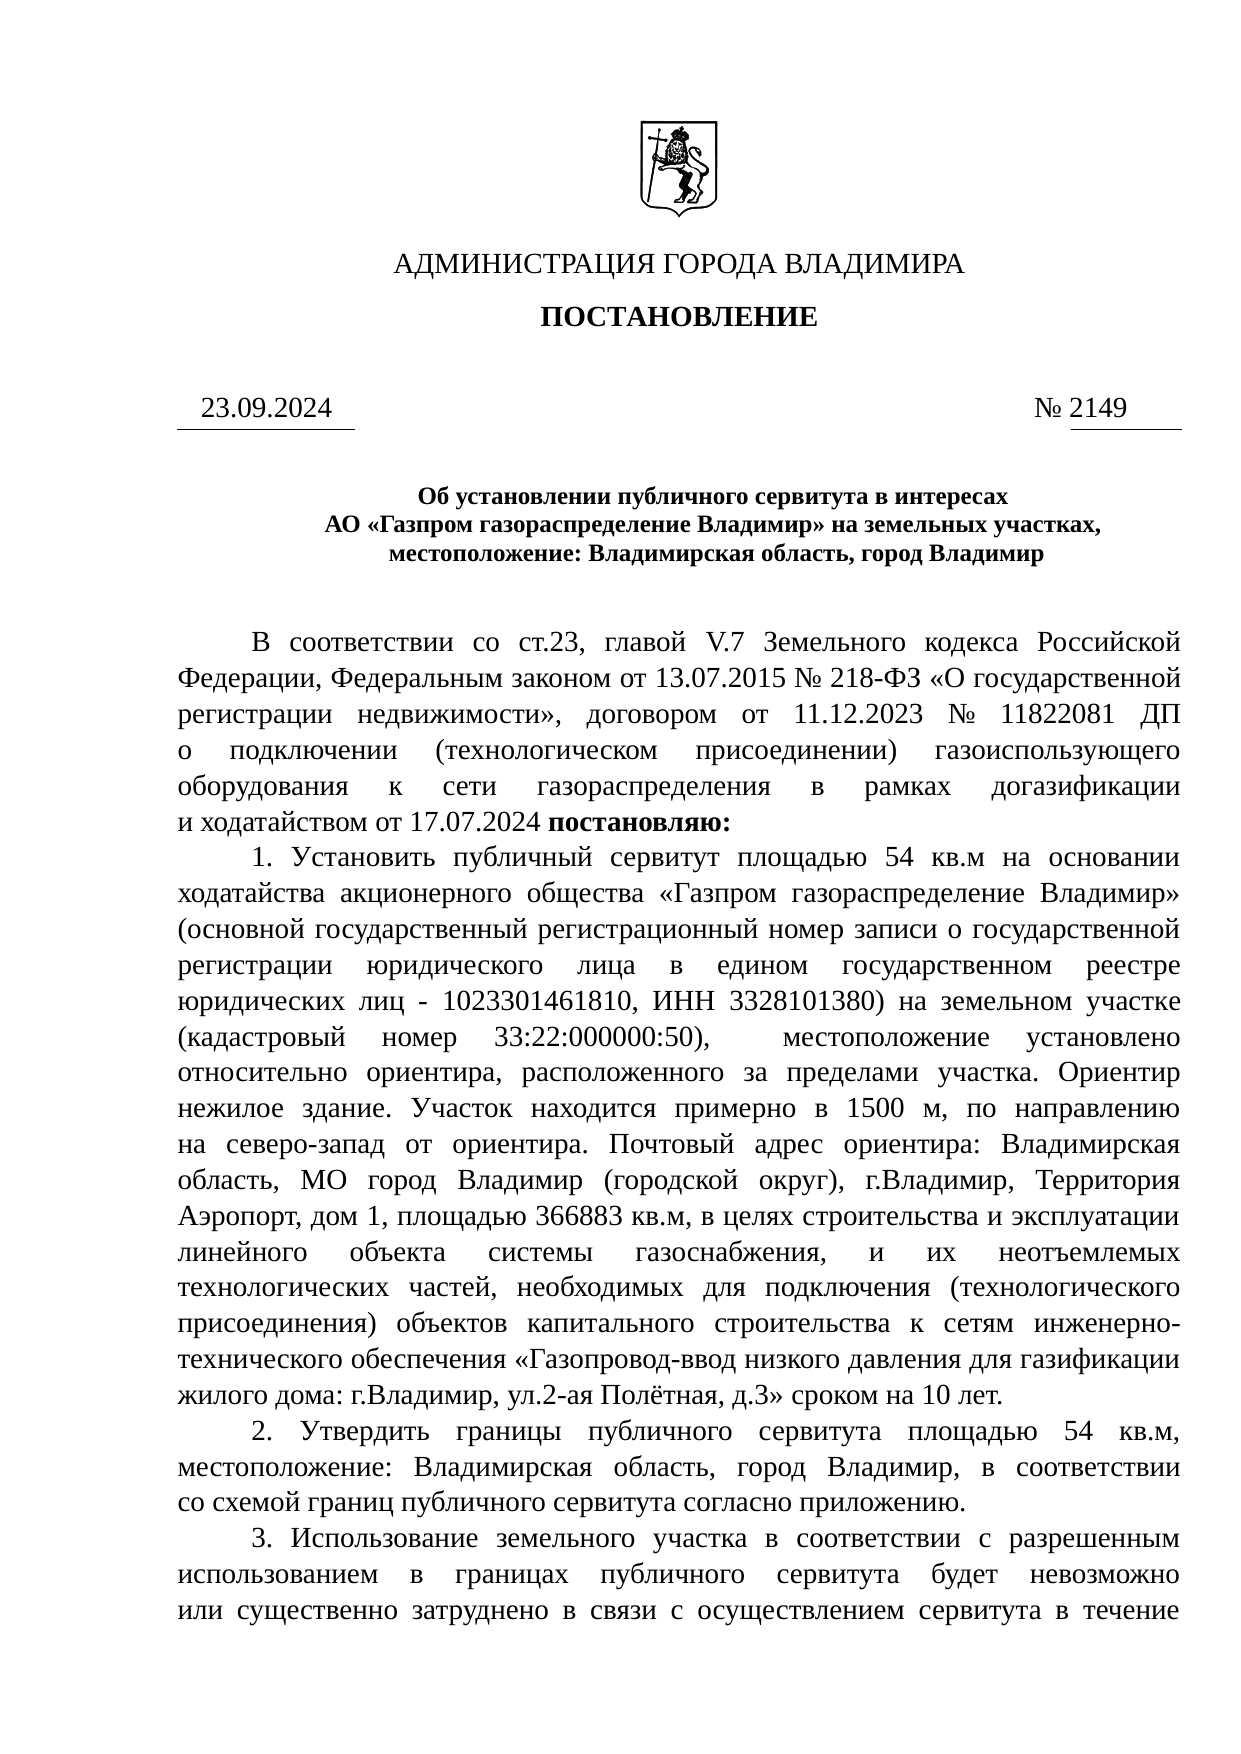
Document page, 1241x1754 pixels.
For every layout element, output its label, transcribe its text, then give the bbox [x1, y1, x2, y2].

text 2. Утвердить границы публичного сервитута площадью 54 кв.м, местоположение: Владимирская область, город Владимир, в соответствии со схемой границ публичного сервитута согласно приложению. [177, 1413, 1181, 1518]
picture [638, 118, 720, 218]
text АДМИНИСТРАЦИЯ ГОРОДА ВЛАДИМИРА [177, 246, 1181, 279]
text АО «Газпром газораспределение Владимир» на земельных участках, местоположение: Владимирская область, город Владимир [177, 509, 1181, 567]
text ПОСТАНОВЛЕНИЕ [177, 299, 1181, 332]
text Об установлении публичного сервитута в интересах [177, 481, 1181, 509]
text 3. Использование земельного участка в соответствии с разрешенным использованием в границах публичного сервитута будет невозможно или существенно затруднено в связи с осуществлением сервитута в течение [177, 1520, 1181, 1626]
table_header 23.09.2024 [178, 390, 355, 423]
text В соответствии со ст.23, главой V.7 Земельного кодекса Российской Федерации, Федеральным законом от 13.07.2015 № 218-ФЗ «О государственной регистрации недвижимости», договором от 11.12.2023 № 11822081 ДП о подключении (технологическом присоединении) газоиспользующего оборудования к сети газораспределения в рамках догазификации и ходатайством от 17.07.2024 постановляю: [177, 624, 1181, 837]
text 1. Установить публичный сервитут площадью 54 кв.м на основании ходатайства акционерного общества «Газпром газораспределение Владимир» (основной государственный регистрационный номер записи о государственной регистрации юридического лица в едином государственном реестре юридических лиц - 1023301461810, ИНН 3328101380) на земельном участке (кадастровый номер 33:22:000000:50), местоположение установлено относительно ориентира, расположенного за пределами участка. Ориентир нежилое здание. Участок находится примерно в 1500 м, по направлению на северо-запад от ориентира. Почтовый адрес ориентира: Владимирская область, МО город Владимир (городской округ), г.Владимир, Территория Аэропорт, дом 1, площадью 366883 кв.м, в целях строительства и эксплуатации линейного объекта системы газоснабжения, и их неотъемлемых технологических частей, необходимых для подключения (технологического присоединения) объектов капитального строительства к сетям инженерно-технического обеспечения «Газопровод-ввод низкого давления для газификации жилого дома: г.Владимир, ул.2-ая Полётная, д.3» сроком на 10 лет. [177, 839, 1181, 1411]
table_header № 2149 [1034, 390, 1182, 423]
table_header [355, 390, 1034, 423]
